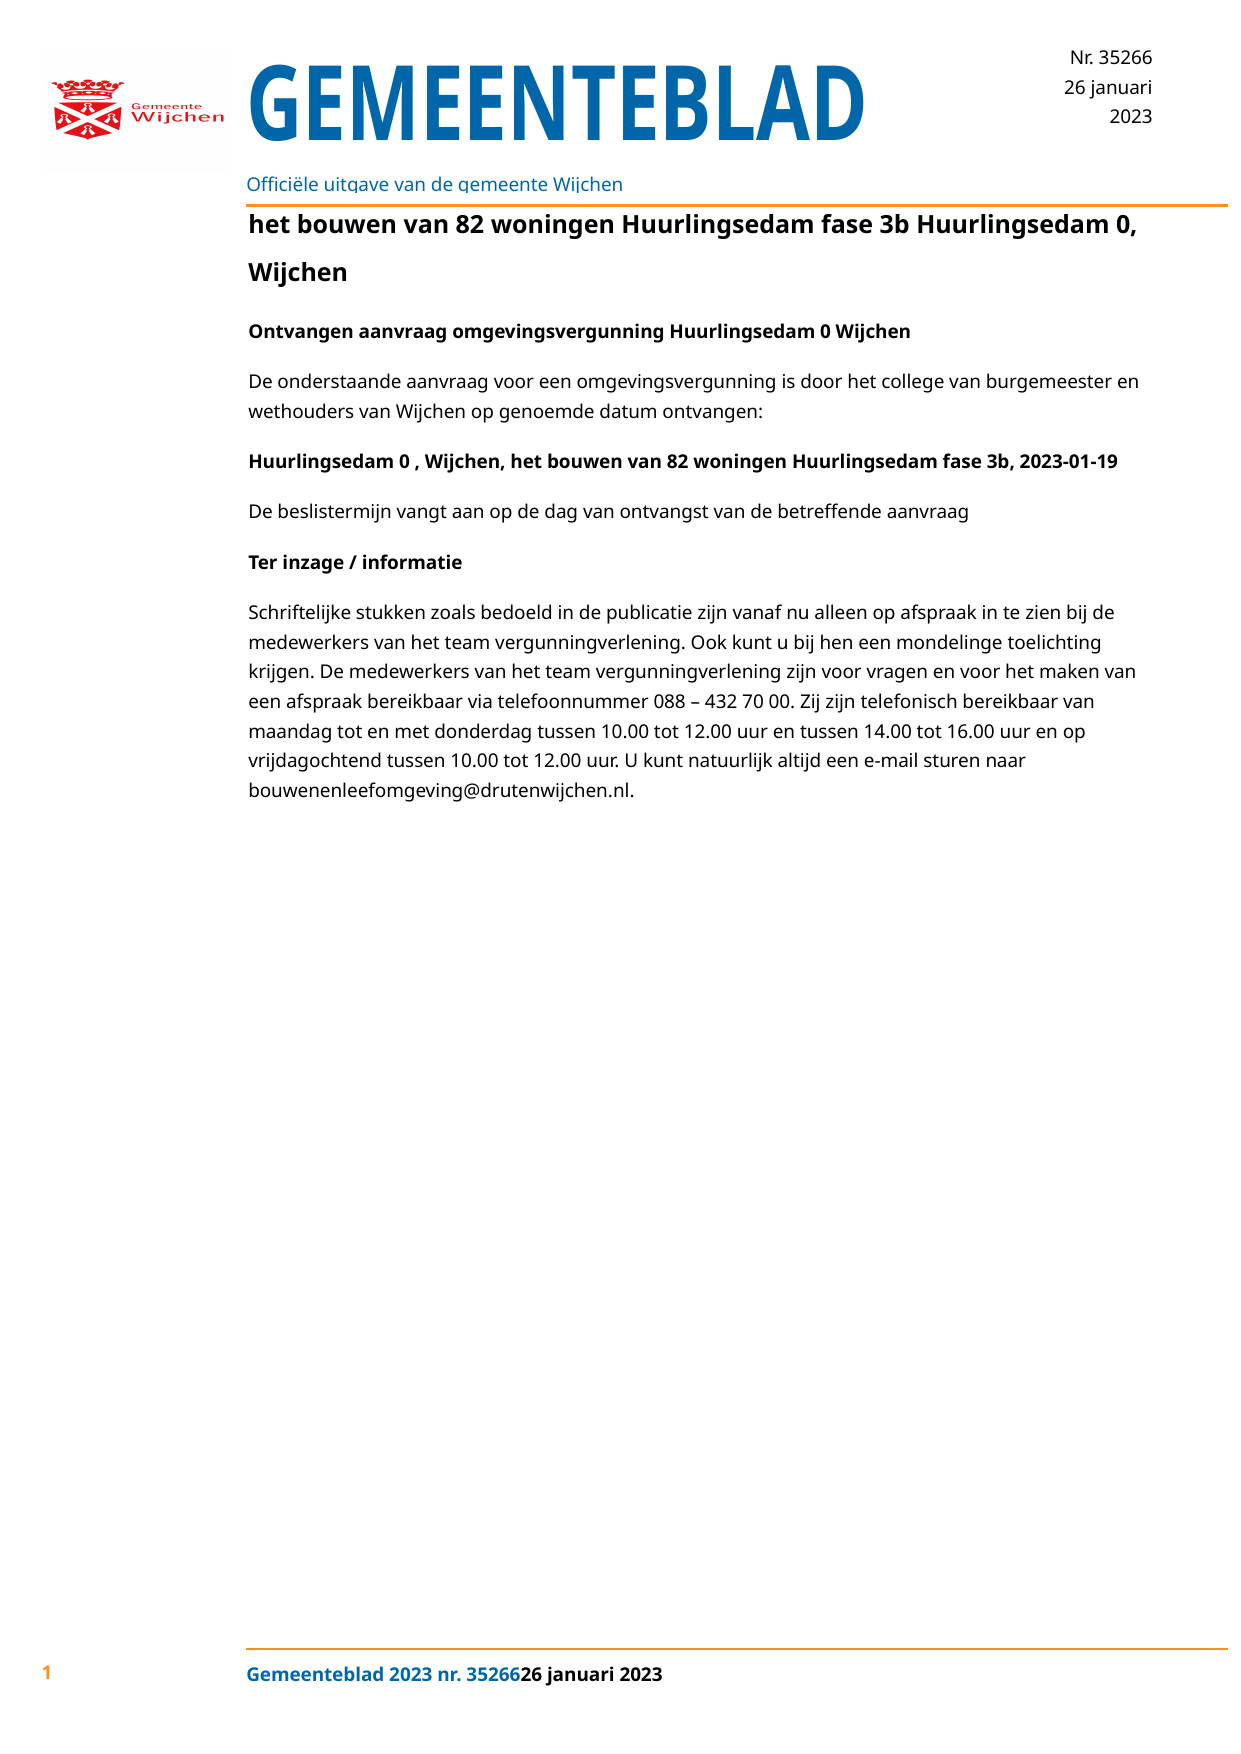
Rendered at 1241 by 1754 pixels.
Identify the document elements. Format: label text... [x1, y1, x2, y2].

text Ontvangen aanvraag omgevingsvergunning Huurlingsedam 0 Wijchen [248, 318, 1152, 344]
text De beslistermijn vangt aan op de dag van ontvangst van de betreffende aanvraag [248, 499, 1152, 524]
text het bouwen van 82 woningen Huurlingsedam fase 3b Huurlingsedam 0, Wijchen [248, 207, 1152, 288]
text Huurlingsedam 0 , Wijchen, het bouwen van 82 woningen Huurlingsedam fase 3b, 2023-01-19 [248, 448, 1152, 474]
text Schriftelijke stukken zoals bedoeld in de publicatie zijn vanaf nu alleen op afspraak in te zien bij de medewerkers van het team vergunningverlening. Ook kunt u bij hen een mondelinge toelichting krijgen. De medewerkers van het team vergunningverlening zijn voor vragen en voor het maken van een afspraak bereikbaar via telefoonnummer 088 – 432 70 00. Zij zijn telefonisch bereikbaar van maandag tot en met donderdag tussen 10.00 tot 12.00 uur en tussen 14.00 tot 16.00 uur en op vrijdagochtend tussen 10.00 tot 12.00 uur. U kunt natuurlijk altijd een e-mail sturen naar bouwenenleefomgeving@drutenwijchen.nl. [248, 599, 1152, 803]
text De onderstaande aanvraag voor een omgevingsvergunning is door het college van burgemeester en wethouders van Wijchen op genoemde datum ontvangen: [248, 368, 1152, 424]
picture [41, 47, 231, 172]
text Ter inzage / informatie [248, 549, 1152, 575]
